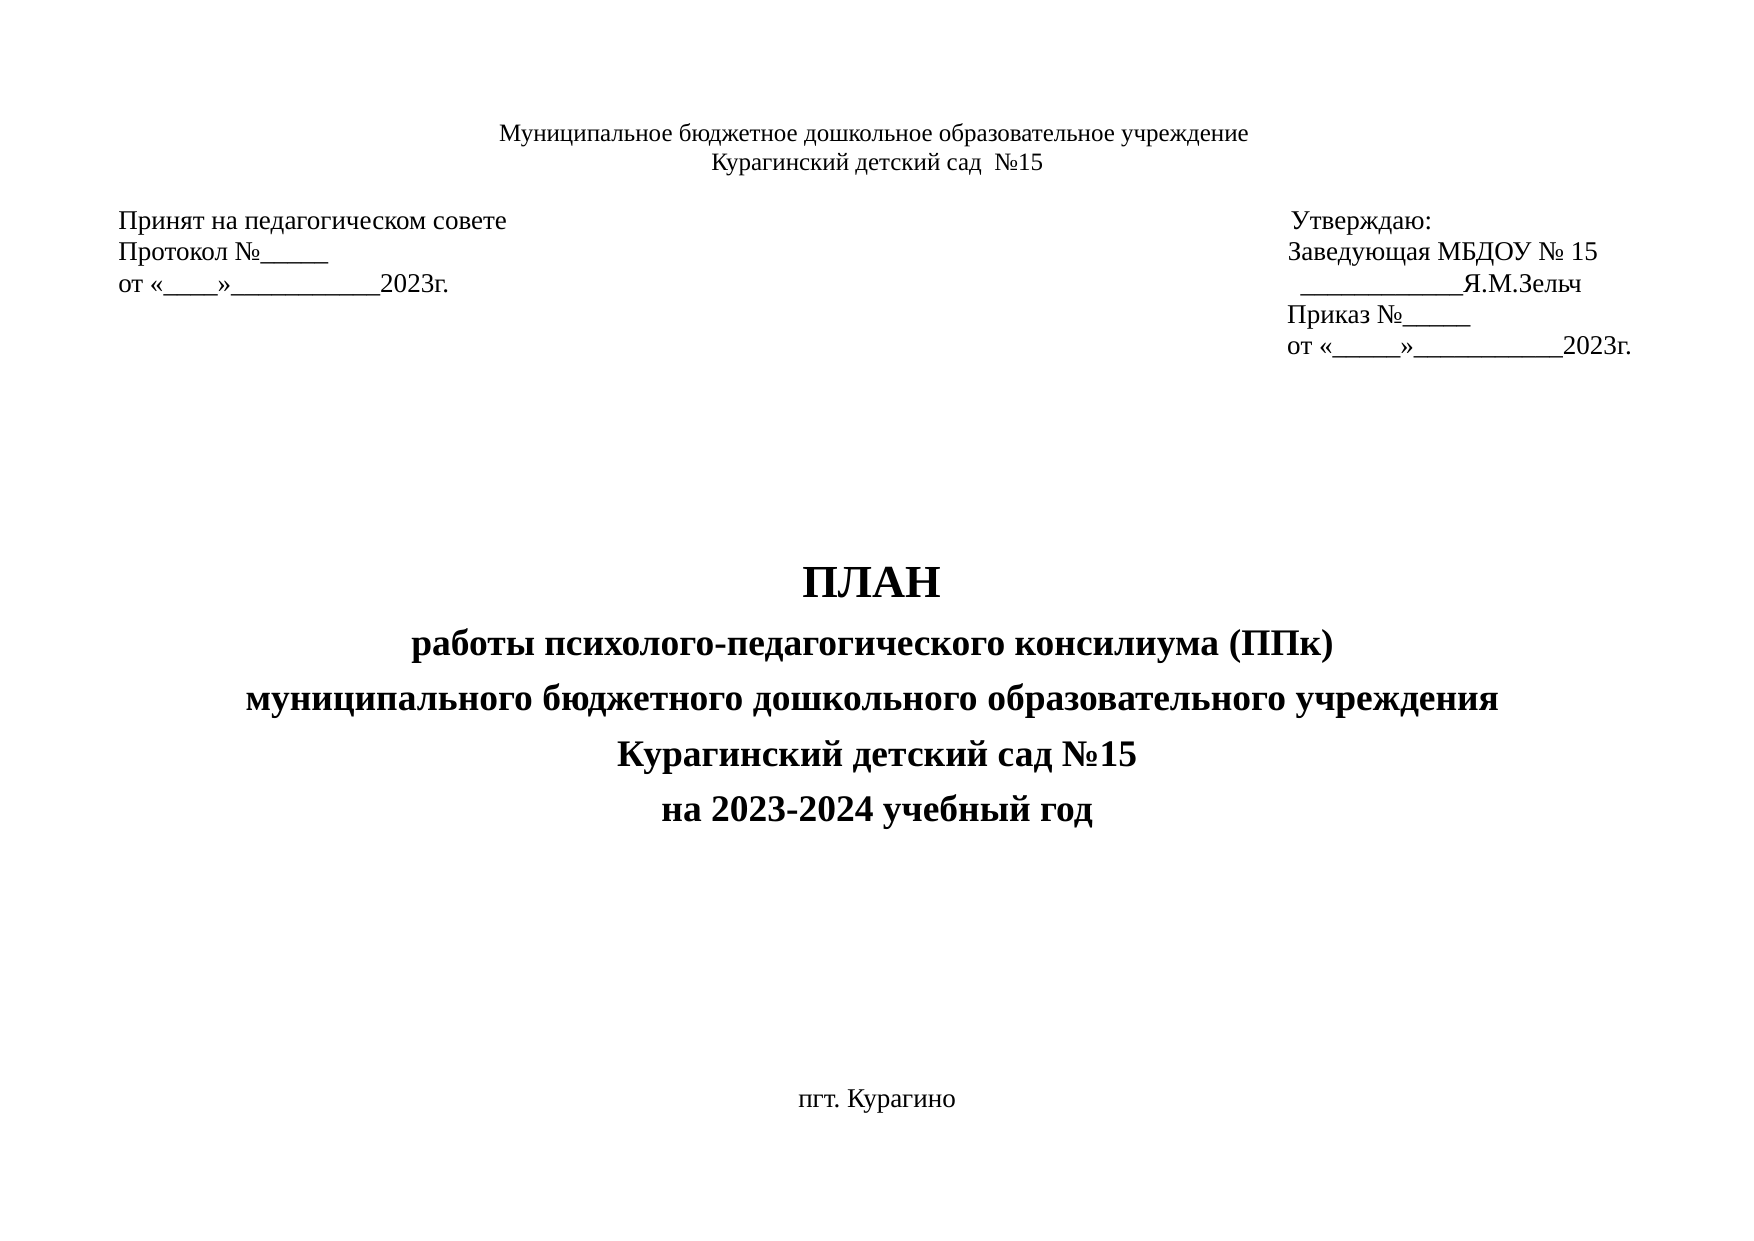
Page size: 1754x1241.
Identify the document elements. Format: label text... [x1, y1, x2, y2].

text работы психолого-педагогического консилиума (ППк) [118, 620, 1636, 663]
text Муниципальное бюджетное дошкольное образовательное учреждение [118, 118, 1636, 147]
text Принят на педагогическом совете Утверждаю: [118, 204, 1636, 236]
text на 2023-2024 учебный год [118, 787, 1636, 830]
text Приказ №_____ [118, 298, 1636, 329]
text Курагинский детский сад №15 [118, 147, 1636, 176]
text от «____»___________2023г. ____________Я.М.Зельч [118, 267, 1636, 298]
text Протокол №_____ Заведующая МБДОУ № 15 [118, 236, 1636, 267]
text муниципального бюджетного дошкольного образовательного учреждения [118, 676, 1636, 719]
text Курагинский детский сад №15 [118, 731, 1636, 774]
text ПЛАН [118, 555, 1636, 607]
text от «_____»___________2023г. [118, 329, 1636, 360]
text пгт. Курагино [118, 1082, 1636, 1113]
